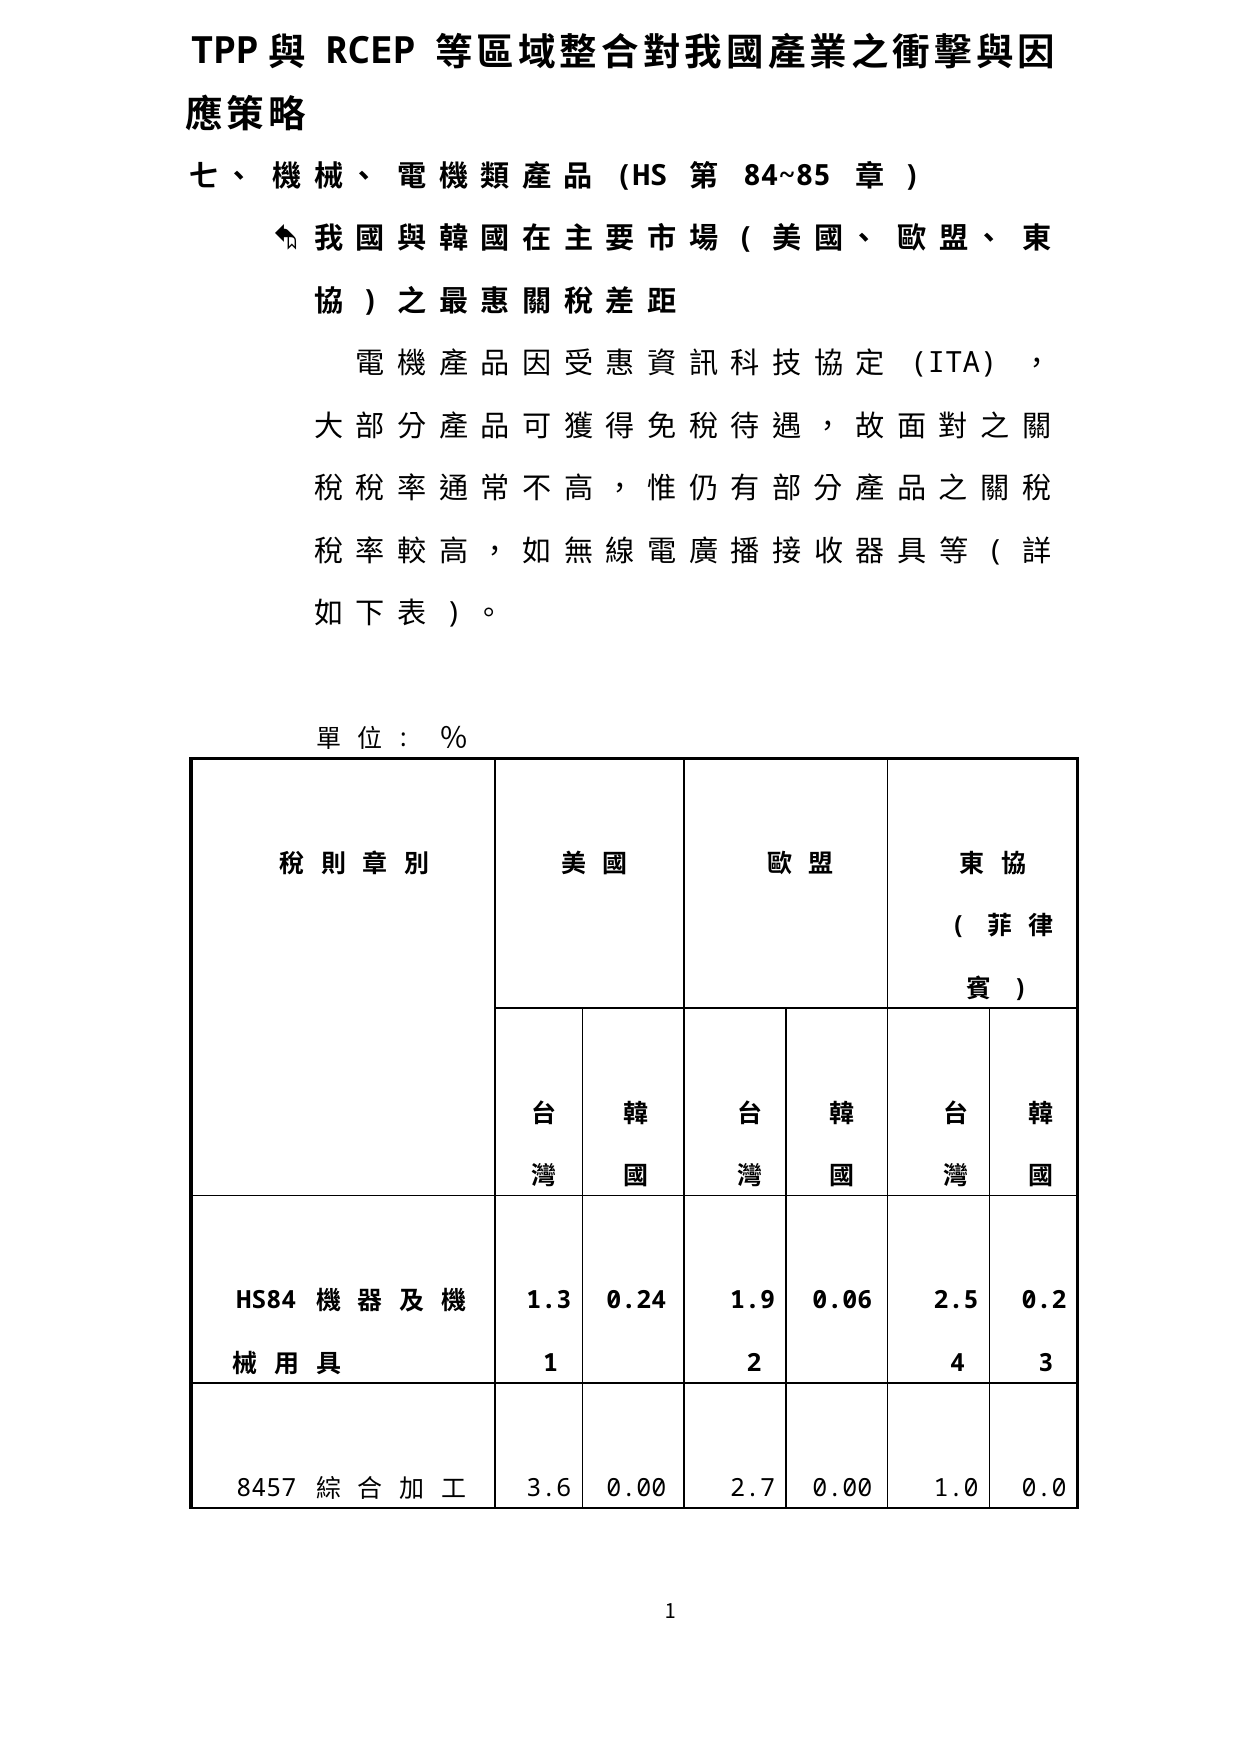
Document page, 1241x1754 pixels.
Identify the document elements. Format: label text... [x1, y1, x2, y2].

table_cell 台灣 [496, 1009, 582, 1194]
table_cell 台灣 [888, 1009, 989, 1194]
table_header 美國 [496, 760, 683, 1007]
text 單位: ％ [301, 632, 1058, 757]
table_header 東協(菲律賓) [888, 760, 1076, 1007]
table_cell 0.0 [990, 1384, 1076, 1507]
table_cell 0.23 [990, 1196, 1076, 1382]
table_cell HS84機器及機械用具 [193, 1196, 494, 1382]
table_cell 2.54 [888, 1196, 989, 1382]
table_cell 0.00 [787, 1384, 887, 1507]
text 七、機械、電機類產品(HS第84~85章) [183, 132, 1058, 194]
table_cell 8457綜合加工 [193, 1384, 494, 1507]
table_header 歐盟 [685, 760, 887, 1007]
table_cell 韓國 [787, 1009, 887, 1194]
text TPP與RCEP等區域整合對我國產業之衝擊與因應策略 [183, 7, 1058, 132]
table_cell 韓國 [990, 1009, 1076, 1194]
text 電機產品因受惠資訊科技協定(ITA)，大部分產品可獲得免稅待遇，故面對之關稅稅率通常不高，惟仍有部分產品之關稅稅率較高，如無線電廣播接收器具等(詳如下表)。 [271, 319, 1058, 632]
table_cell 2.7 [685, 1384, 785, 1507]
table_cell 1.31 [496, 1196, 582, 1382]
table_cell 1.0 [888, 1384, 989, 1507]
table_cell 0.24 [583, 1196, 683, 1382]
table_cell 韓國 [583, 1009, 683, 1194]
table_cell 0.00 [583, 1384, 683, 1507]
table_cell 0.06 [787, 1196, 887, 1382]
table_cell 1.92 [685, 1196, 785, 1382]
table_header 稅則章別 [193, 760, 494, 1194]
table_cell 台灣 [685, 1009, 785, 1194]
text 我國與韓國在主要市場(美國、歐盟、東協)之最惠關稅差距 [242, 194, 1058, 319]
table_cell 3.6 [496, 1384, 582, 1507]
